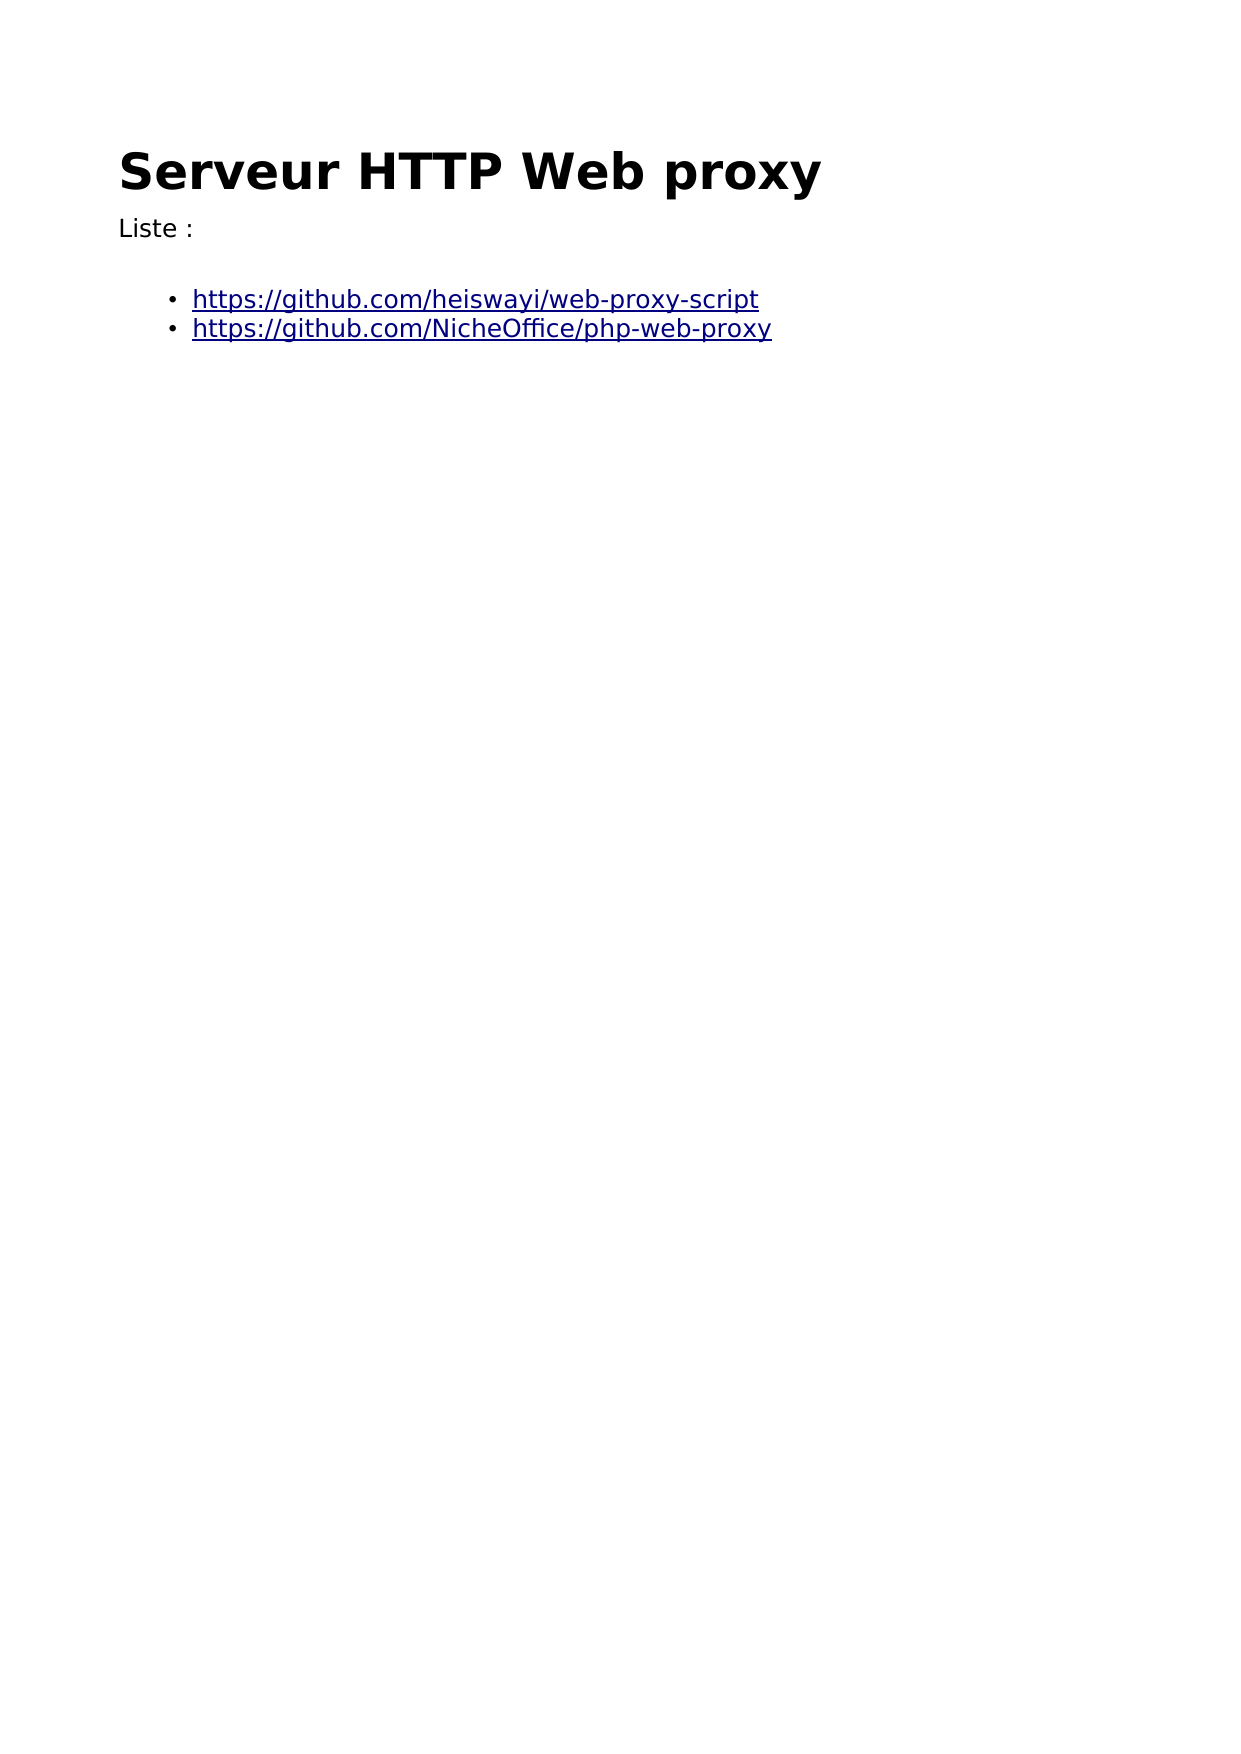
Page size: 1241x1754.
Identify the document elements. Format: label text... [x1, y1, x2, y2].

text Liste : [118, 214, 1122, 243]
list https://github.com/heiswayi/web-proxy-script [177, 285, 1122, 314]
list https://github.com/NicheOffice/php-web-proxy [177, 314, 1122, 343]
subtitle Serveur HTTP Web proxy [118, 143, 1122, 201]
